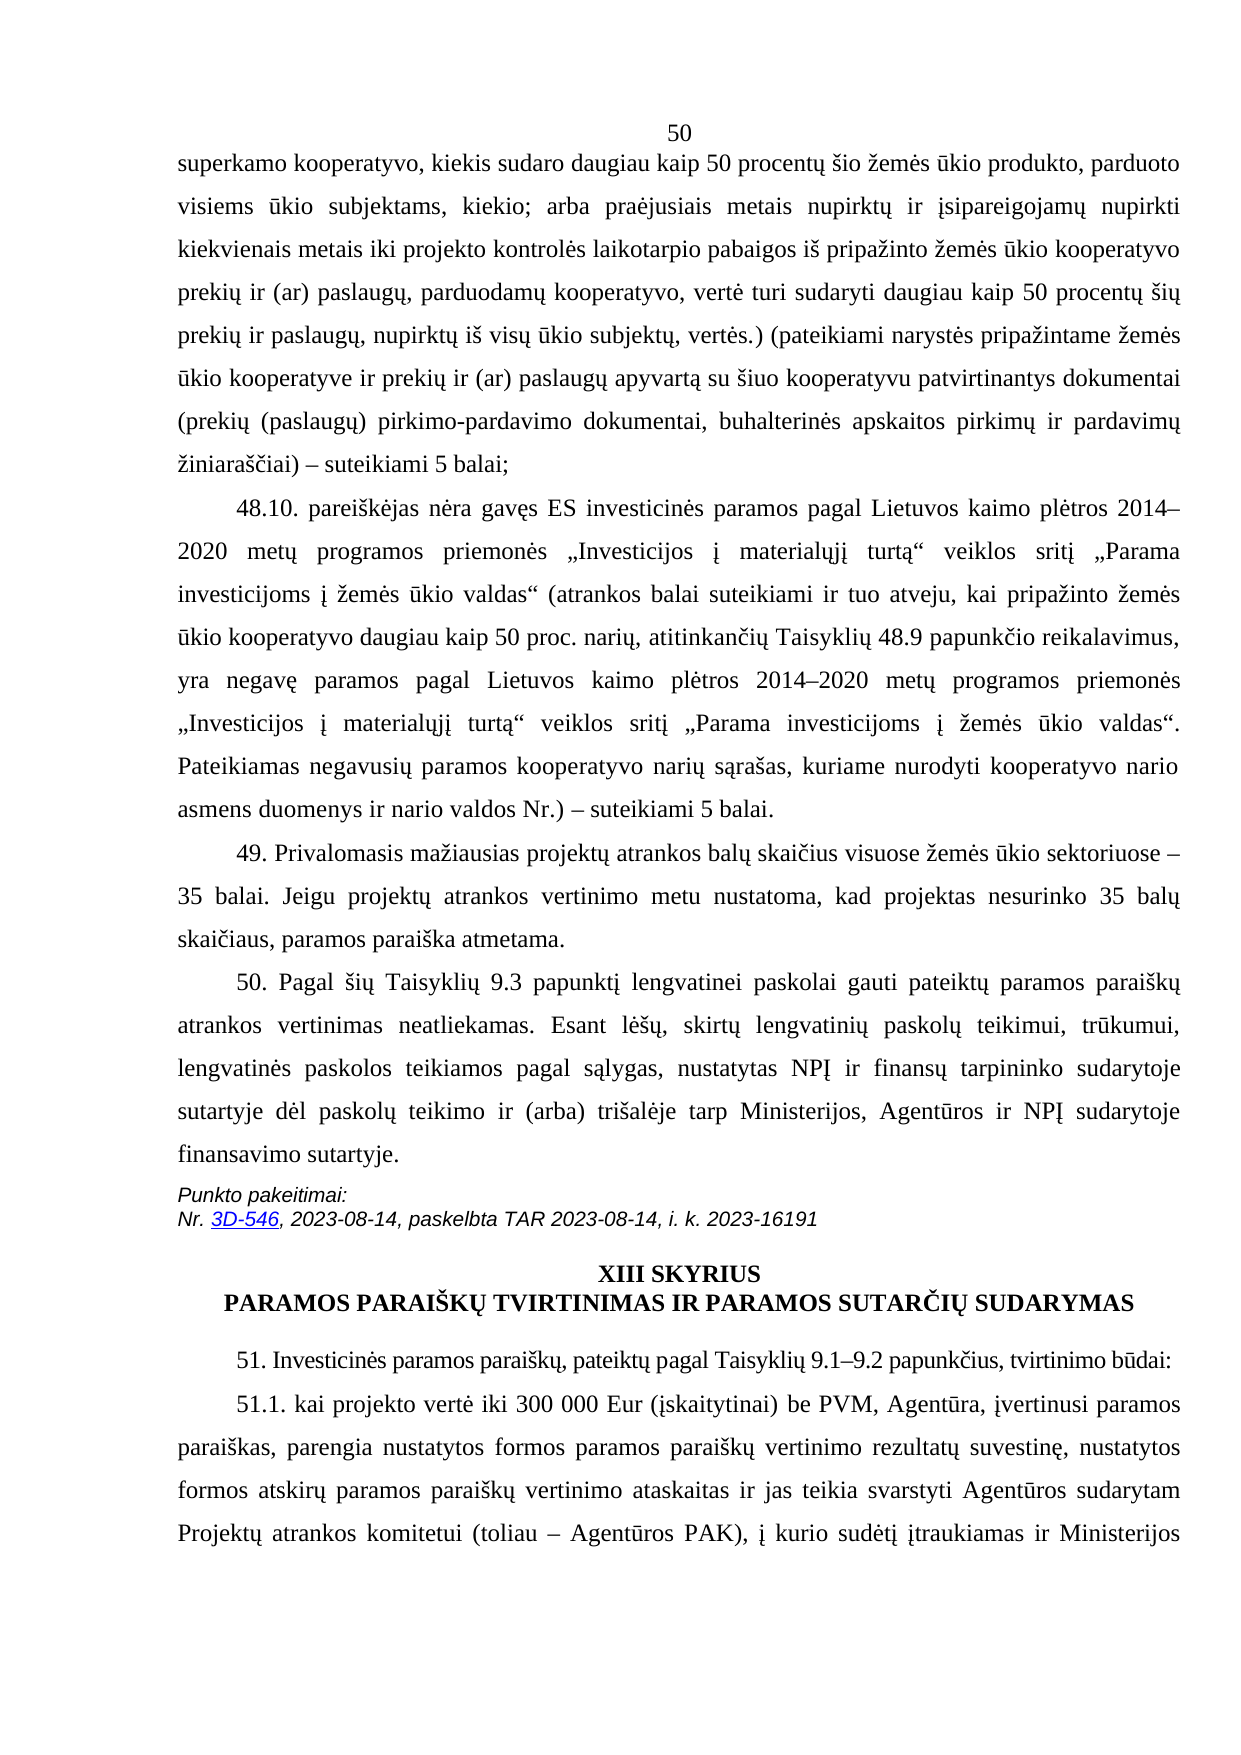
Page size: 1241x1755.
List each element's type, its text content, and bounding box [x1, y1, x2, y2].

text 48.10. pareiškėjas nėra gavęs ES investicinės paramos pagal Lietuvos kaimo plėtros 2014–2020 metų programos priemonės „Investicijos į materialųjį turtą“ veiklos sritį „Parama investicijoms į žemės ūkio valdas“ (atrankos balai suteikiami ir tuo atveju, kai pripažinto žemės ūkio kooperatyvo daugiau kaip 50 proc. narių, atitinkančių Taisyklių 48.9 papunkčio reikalavimus, yra negavę paramos pagal Lietuvos kaimo plėtros 2014–2020 metų programos priemonės „Investicijos į materialųjį turtą“ veiklos sritį „Parama investicijoms į žemės ūkio valdas“. Pateikiamas negavusių paramos kooperatyvo narių sąrašas, kuriame nurodyti kooperatyvo nario asmens duomenys ir nario valdos Nr.) – suteikiami 5 balai. [177, 493, 1181, 823]
text Punkto pakeitimai: [177, 1183, 1181, 1207]
text 51.1. kai projekto vertė iki 300 000 Eur (įskaitytinai) be PVM, Agentūra, įvertinusi paramos paraiškas, parengia nustatytos formos paramos paraiškų vertinimo rezultatų suvestinę, nustatytos formos atskirų paramos paraiškų vertinimo ataskaitas ir jas teikia svarstyti Agentūros sudarytam Projektų atrankos komitetui (toliau – Agentūros PAK), į kurio sudėtį įtraukiamas ir Ministerijos [177, 1389, 1181, 1547]
text 50. Pagal šių Taisyklių 9.3 papunktį lengvatinei paskolai gauti pateiktų paramos paraiškų atrankos vertinimas neatliekamas. Esant lėšų, skirtų lengvatinių paskolų teikimui, trūkumui, lengvatinės paskolos teikiamos pagal sąlygas, nustatytas NPĮ ir finansų tarpininko sudarytoje sutartyje dėl paskolų teikimo ir (arba) trišalėje tarp Ministerijos, Agentūros ir NPĮ sudarytoje finansavimo sutartyje. [177, 967, 1181, 1168]
text XIII SKYRIUS [177, 1259, 1181, 1288]
text PARAMOS PARAIŠKŲ TVIRTINIMAS IR PARAMOS SUTARČIŲ SUDARYMAS [177, 1288, 1181, 1317]
text 49. Privalomasis mažiausias projektų atrankos balų skaičius visuose žemės ūkio sektoriuose – 35 balai. Jeigu projektų atrankos vertinimo metu nustatoma, kad projektas nesurinko 35 balų skaičiaus, paramos paraiška atmetama. [177, 838, 1181, 953]
text Nr. 3D-546, 2023-08-14, paskelbta TAR 2023-08-14, i. k. 2023-16191 [177, 1207, 1181, 1231]
text 51. Investicinės paramos paraiškų, pateiktų pagal Taisyklių 9.1–9.2 papunkčius, tvirtinimo būdai: [177, 1346, 1181, 1374]
text superkamo kooperatyvo, kiekis sudaro daugiau kaip 50 procentų šio žemės ūkio produkto, parduoto visiems ūkio subjektams, kiekio; arba praėjusiais metais nupirktų ir įsipareigojamų nupirkti kiekvienais metais iki projekto kontrolės laikotarpio pabaigos iš pripažinto žemės ūkio kooperatyvo prekių ir (ar) paslaugų, parduodamų kooperatyvo, vertė turi sudaryti daugiau kaip 50 procentų šių prekių ir paslaugų, nupirktų iš visų ūkio subjektų, vertės.) (pateikiami narystės pripažintame žemės ūkio kooperatyve ir prekių ir (ar) paslaugų apyvartą su šiuo kooperatyvu patvirtinantys dokumentai (prekių (paslaugų) pirkimo-pardavimo dokumentai, buhalterinės apskaitos pirkimų ir pardavimų žiniaraščiai) – suteikiami 5 balai; [177, 148, 1181, 478]
